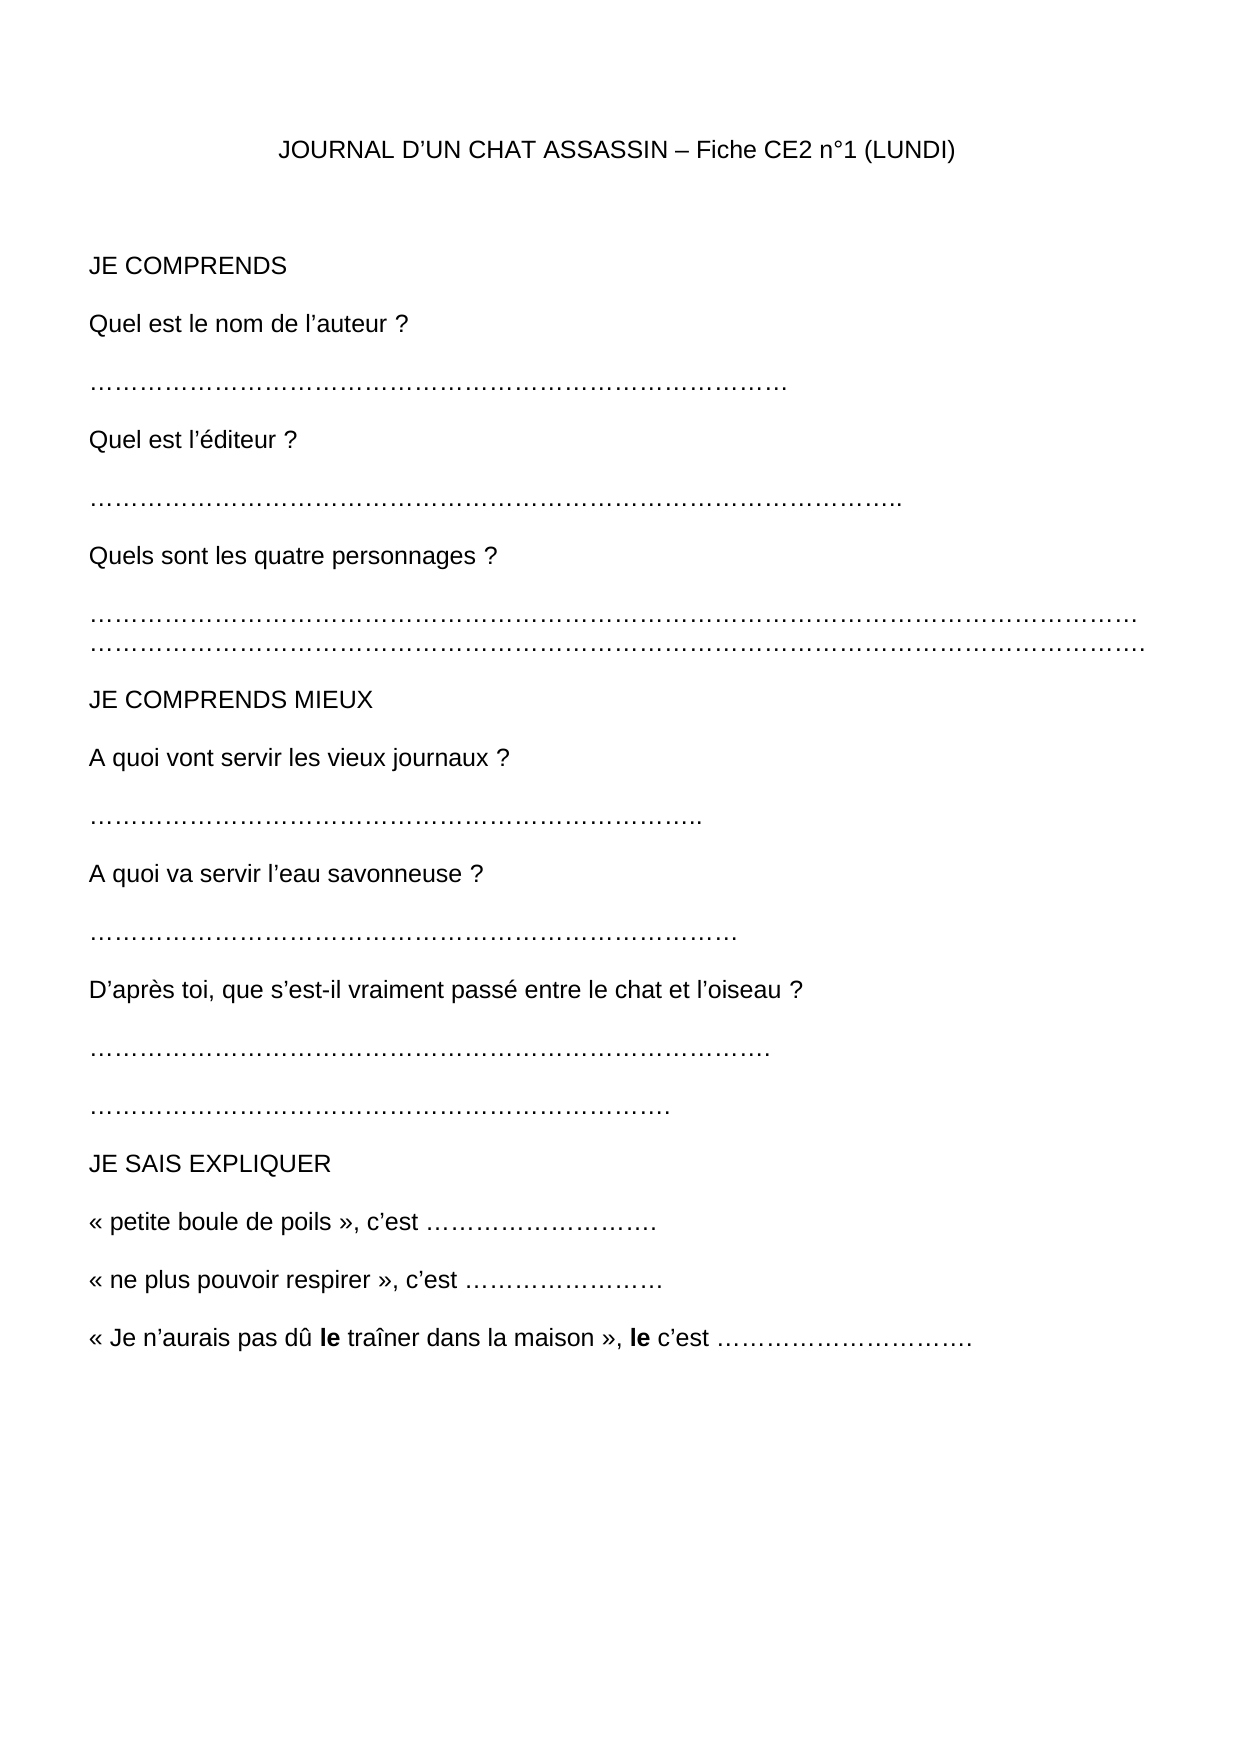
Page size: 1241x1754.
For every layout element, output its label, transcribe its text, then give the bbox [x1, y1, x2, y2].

text A quoi vont servir les vieux journaux ? [89, 743, 1146, 772]
text ………………………………………………………………………………………………………………………………………………………………………………………………………………………………. [89, 599, 1146, 656]
text ………………………………………………………………………… [89, 367, 1146, 396]
text JE COMPRENDS MIEUX [89, 686, 1146, 714]
text ……………………………………………………………….. [89, 801, 1146, 830]
text ………………………………………………………………………. [89, 1033, 1146, 1062]
text …………………………………………………………………………………….. [89, 483, 1146, 512]
text « ne plus pouvoir respirer », c’est …………………… [89, 1265, 1146, 1293]
text D’après toi, que s’est-il vraiment passé entre le chat et l’oiseau ? [89, 975, 1146, 1004]
text « petite boule de poils », c’est ………………………. [89, 1207, 1146, 1236]
text Quel est l’éditeur ? [89, 425, 1146, 454]
text A quoi va servir l’eau savonneuse ? [89, 859, 1146, 888]
text JE COMPRENDS [89, 251, 1146, 280]
text JE SAIS EXPLIQUER [89, 1149, 1146, 1178]
text Quels sont les quatre personnages ? [89, 541, 1146, 570]
text « Je n’aurais pas dû le traîner dans la maison », le c’est …………………………. [89, 1323, 1146, 1351]
text …………………………………………………………………… [89, 917, 1146, 946]
text JOURNAL D’UN CHAT ASSASSIN – Fiche CE2 n°1 (LUNDI) [89, 136, 1146, 164]
text Quel est le nom de l’auteur ? [89, 309, 1146, 338]
text ……………………………………………………………. [89, 1091, 1146, 1120]
